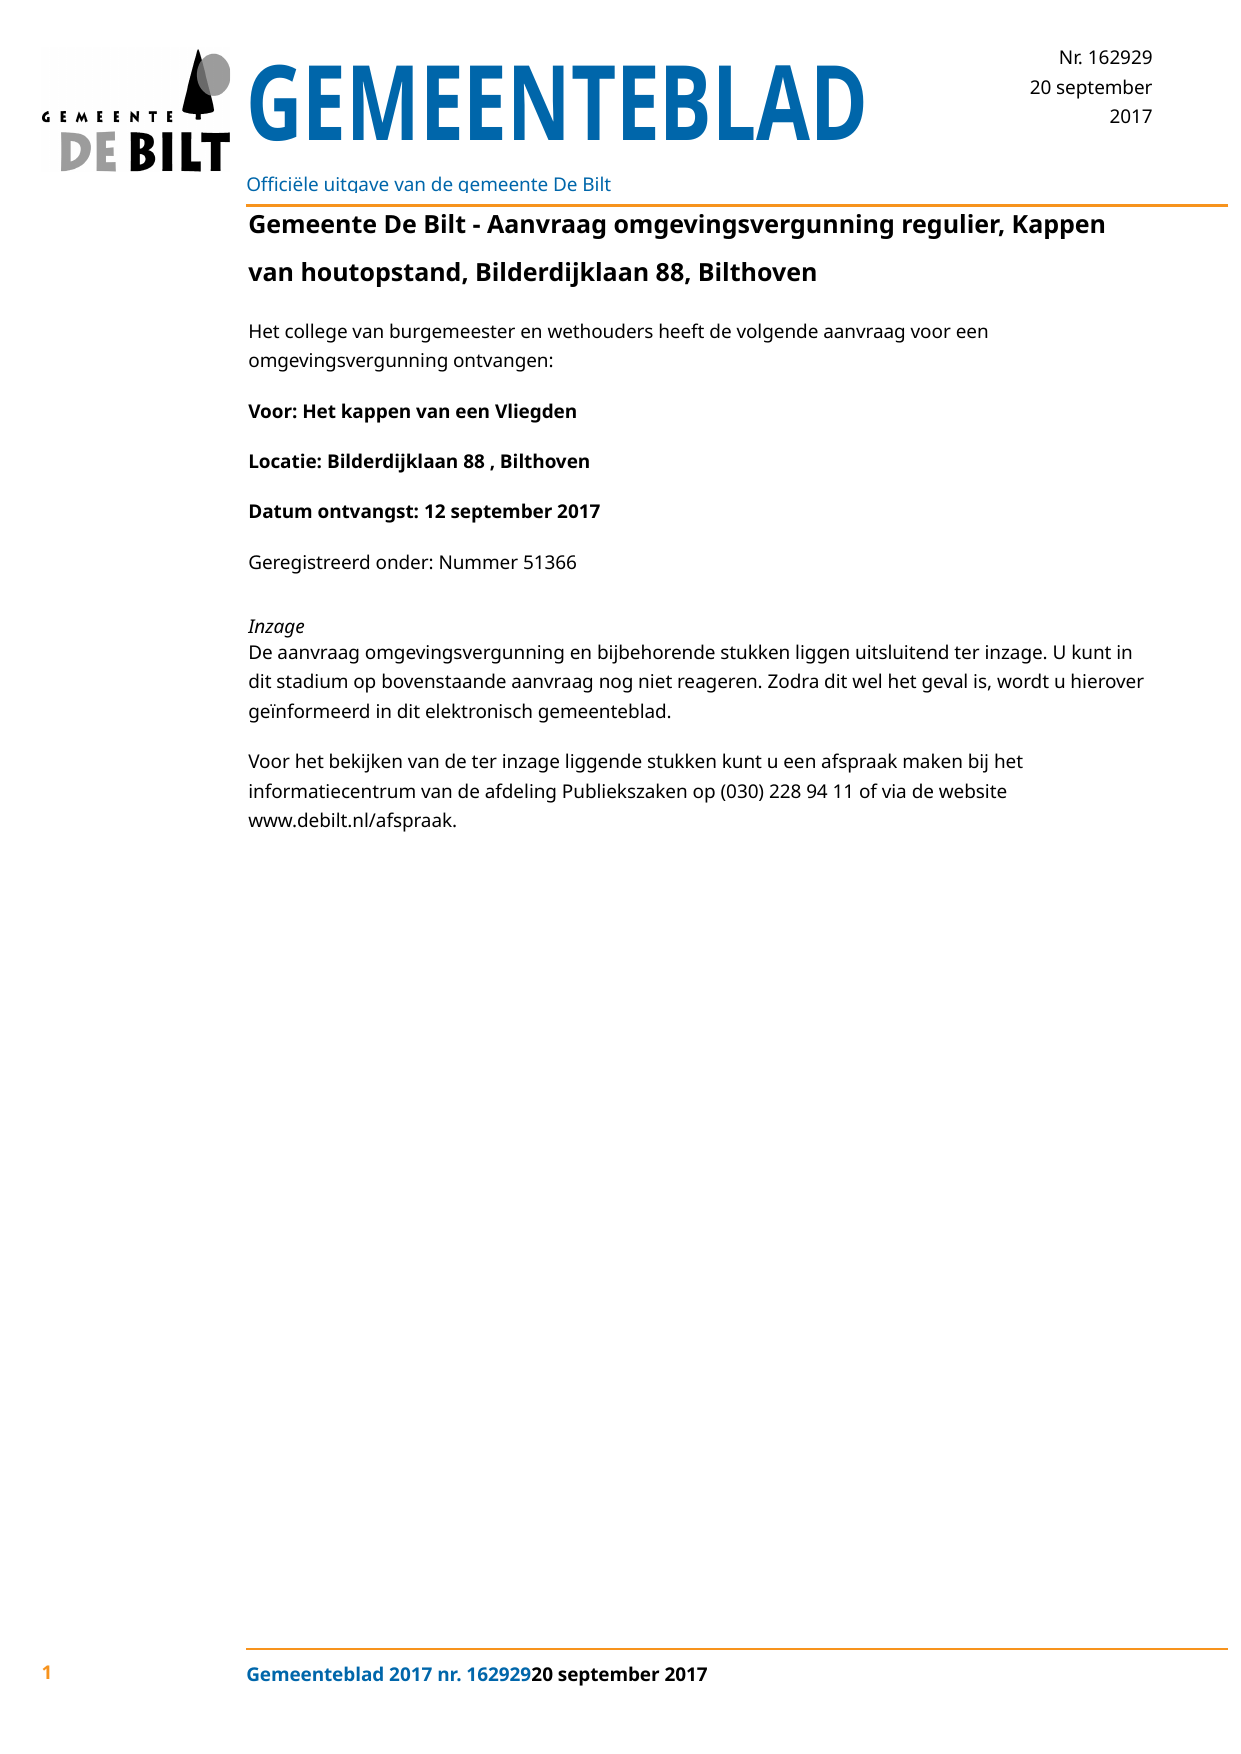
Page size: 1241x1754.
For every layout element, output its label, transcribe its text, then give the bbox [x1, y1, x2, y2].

text Geregistreerd onder: Nummer 51366 [248, 549, 1152, 575]
picture [41, 47, 231, 172]
text Voor: Het kappen van een Vliegden [248, 398, 1152, 424]
text Het college van burgemeester en wethouders heeft de volgende aanvraag voor een omgevingsvergunning ontvangen: [248, 318, 1152, 373]
text Datum ontvangst: 12 september 2017 [248, 499, 1152, 524]
text Gemeente De Bilt - Aanvraag omgevingsvergunning regulier, Kappen van houtopstand, Bilderdijklaan 88, Bilthoven [248, 207, 1152, 288]
text De aanvraag omgevingsvergunning en bijbehorende stukken liggen uitsluitend ter inzage. U kunt in dit stadium op bovenstaande aanvraag nog niet reageren. Zodra dit wel het geval is, wordt u hierover geïnformeerd in dit elektronisch gemeenteblad. [248, 639, 1152, 724]
text Inzage [248, 613, 1152, 639]
text Locatie: Bilderdijklaan 88 , Bilthoven [248, 448, 1152, 474]
text Voor het bekijken van de ter inzage liggende stukken kunt u een afspraak maken bij het informatiecentrum van de afdeling Publiekszaken op (030) 228 94 11 of via de website www.debilt.nl/afspraak. [248, 748, 1152, 833]
